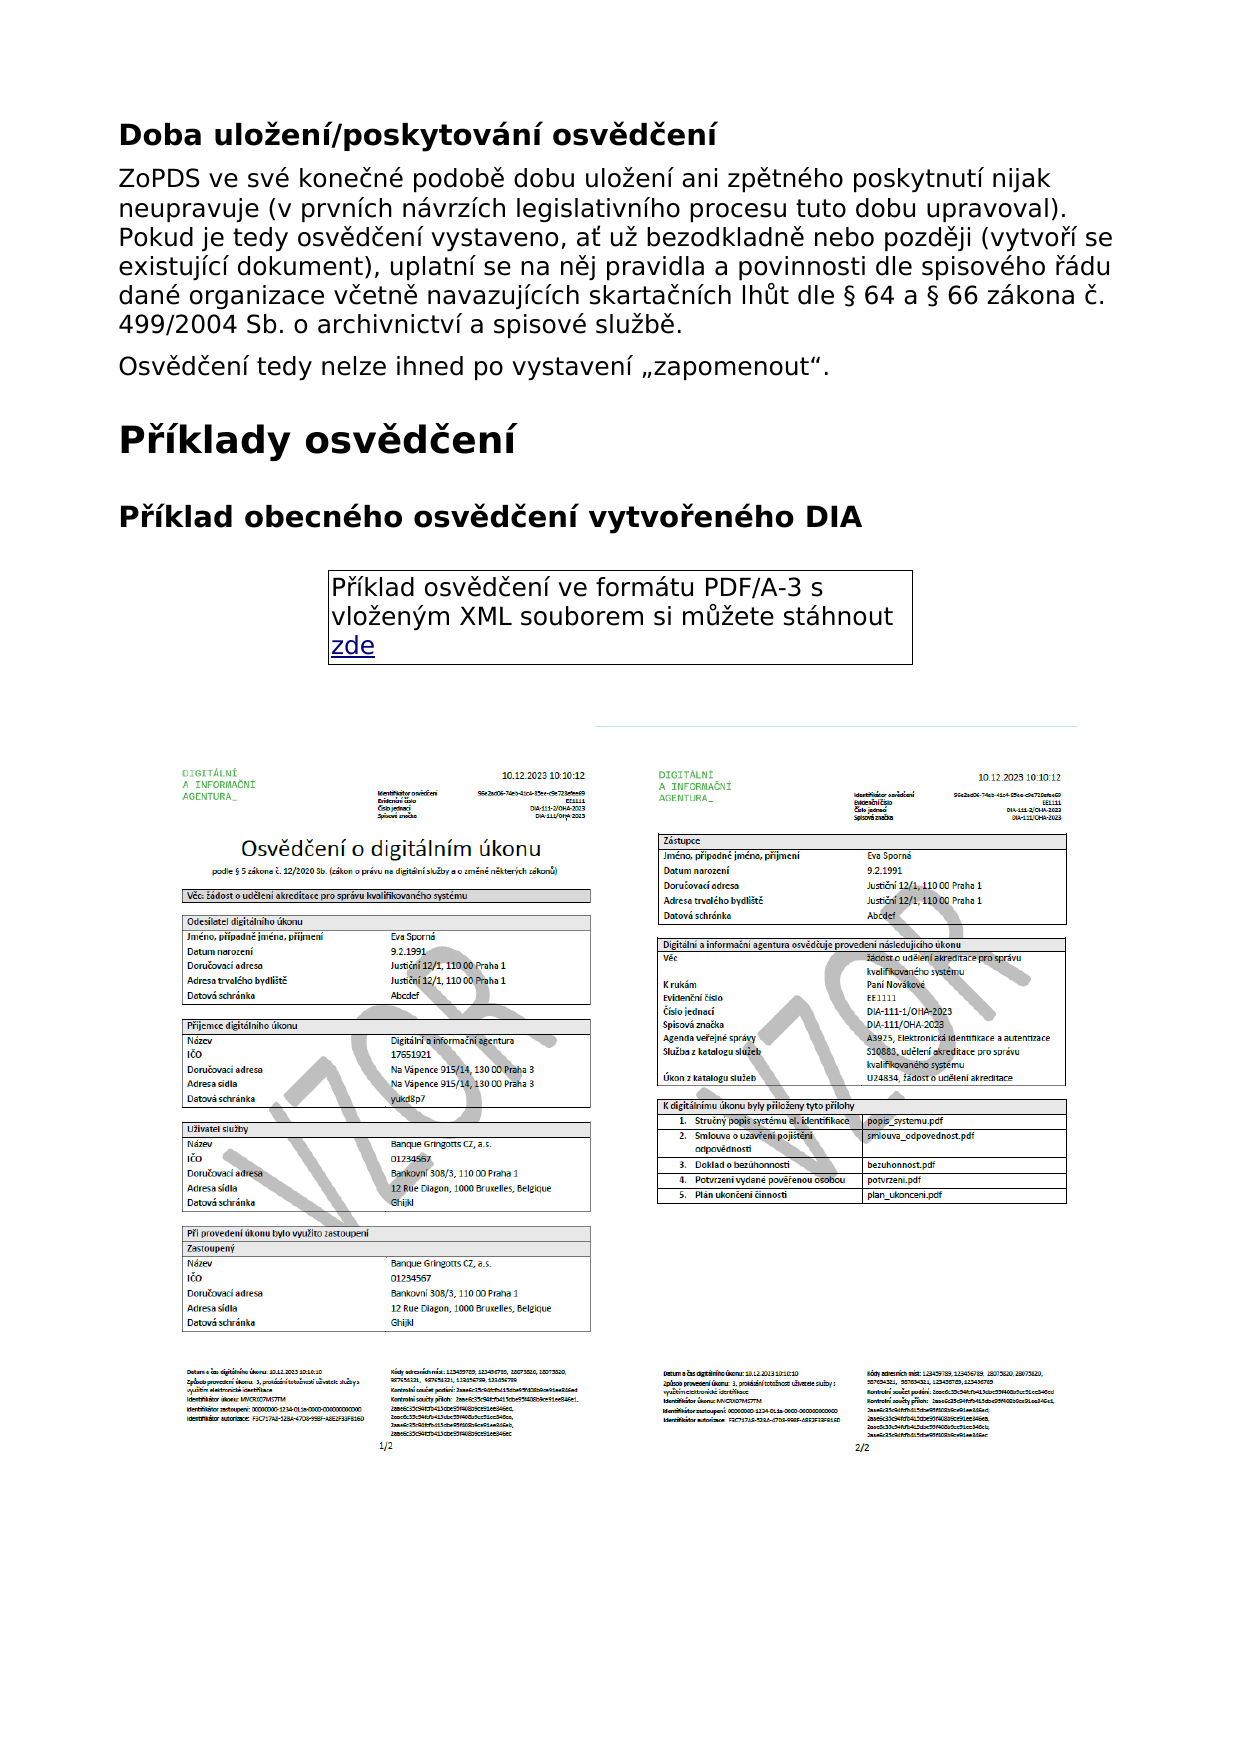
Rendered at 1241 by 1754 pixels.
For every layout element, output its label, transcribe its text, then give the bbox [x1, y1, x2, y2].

text ZoPDS ve své konečné podobě dobu uložení ani zpětného poskytnutí nijak neupravuje (v prvních návrzích legislativního procesu tuto dobu upravoval). Pokud je tedy osvědčení vystaveno, ať už bezodkladně nebo později (vytvoří se existující dokument), uplatní se na něj pravidla a povinnosti dle spisového řádu dané organizace včetně navazujících skartačních lhůt dle § 64 a § 66 zákona č. 499/2004 Sb. o archivnictví a spisové službě. [118, 164, 1122, 339]
picture [118, 726, 1123, 1482]
subtitle Příklad obecného osvědčení vytvořeného DIA [118, 500, 1122, 534]
subtitle Doba uložení/poskytování osvědčení [118, 118, 1122, 152]
text Osvědčení tedy nelze ihned po vystavení „zapomenout“. [118, 352, 1122, 381]
table_header Příklad osvědčení ve formátu PDF/A-3 s vloženým XML souborem si můžete stáhnout zde [329, 571, 912, 663]
subtitle Příklady osvědčení [118, 419, 1122, 462]
